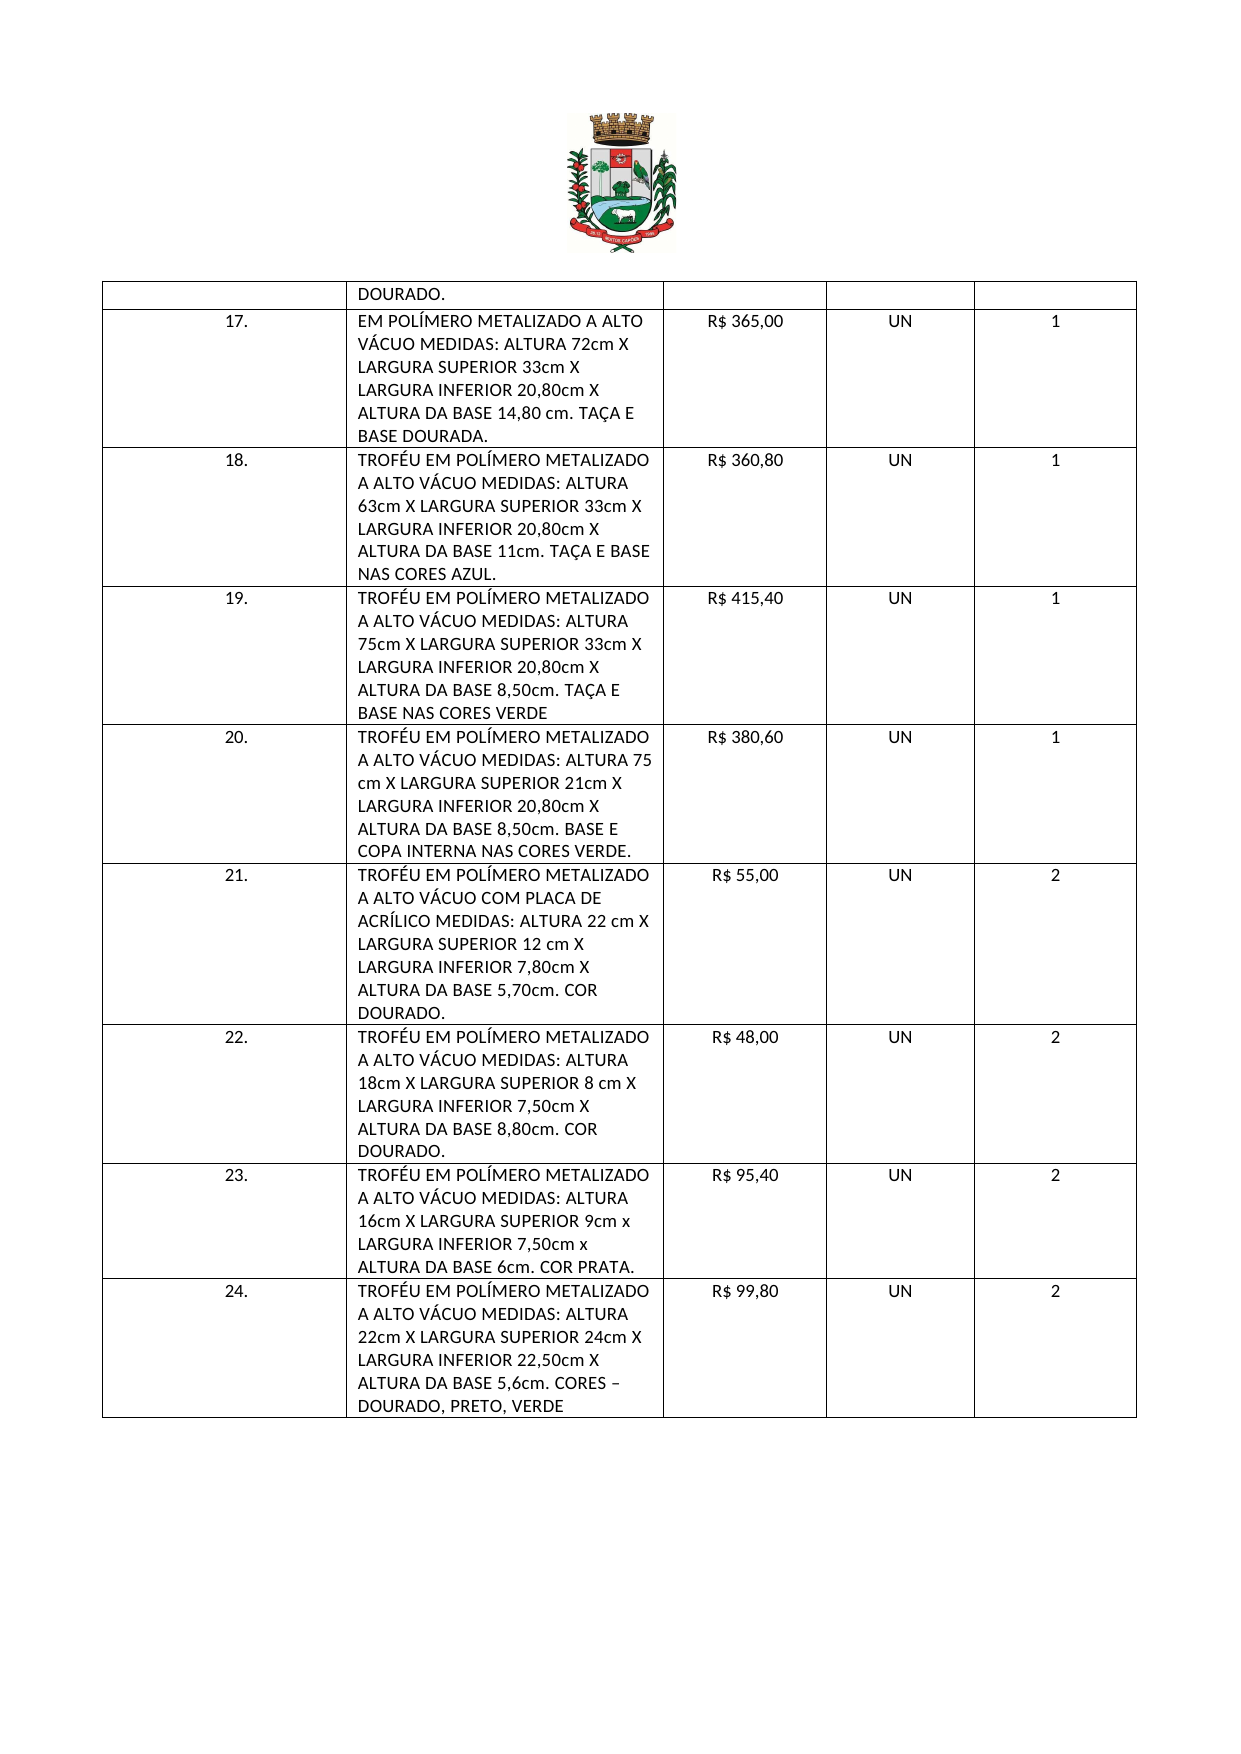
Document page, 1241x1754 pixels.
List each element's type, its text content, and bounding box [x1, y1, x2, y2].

table_cell 2 [975, 864, 1136, 1024]
table_cell 1 [975, 725, 1136, 863]
table_cell 2 [975, 1164, 1136, 1278]
table_cell R$ 55,00 [664, 864, 826, 1024]
table_cell [103, 1164, 346, 1278]
table_cell [103, 864, 346, 1024]
table_cell 1 [975, 448, 1136, 586]
table_cell R$ 380,60 [664, 725, 826, 863]
table_cell TROFÉU EM POLÍMERO METALIZADO A ALTO VÁCUO MEDIDAS: ALTURA 75 cm X LARGURA SUPERIOR 21cm X LARGURA INFERIOR 20,80cm X ALTURA DA BASE 8,50cm. BASE E COPA INTERNA NAS CORES VERDE. [347, 725, 663, 863]
table_cell UN [827, 1025, 974, 1163]
table_cell DOURADO. [347, 282, 663, 308]
table_cell [664, 282, 826, 308]
table_cell EM POLÍMERO METALIZADO A ALTO VÁCUO MEDIDAS: ALTURA 72cm X LARGURA SUPERIOR 33cm X LARGURA INFERIOR 20,80cm X ALTURA DA BASE 14,80 cm. TAÇA E BASE DOURADA. [347, 310, 663, 447]
table_cell 1 [975, 587, 1136, 724]
table_cell [103, 282, 346, 308]
table_cell [103, 587, 346, 724]
table_cell R$ 360,80 [664, 448, 826, 586]
table_cell TROFÉU EM POLÍMERO METALIZADO A ALTO VÁCUO COM PLACA DE ACRÍLICO MEDIDAS: ALTURA 22 cm X LARGURA SUPERIOR 12 cm X LARGURA INFERIOR 7,80cm X ALTURA DA BASE 5,70cm. COR DOURADO. [347, 864, 663, 1024]
table_cell TROFÉU EM POLÍMERO METALIZADO A ALTO VÁCUO MEDIDAS: ALTURA 75cm X LARGURA SUPERIOR 33cm X LARGURA INFERIOR 20,80cm X ALTURA DA BASE 8,50cm. TAÇA E BASE NAS CORES VERDE [347, 587, 663, 724]
table_cell [103, 725, 346, 863]
table_cell UN [827, 1164, 974, 1278]
table_cell TROFÉU EM POLÍMERO METALIZADO A ALTO VÁCUO MEDIDAS: ALTURA 63cm X LARGURA SUPERIOR 33cm X LARGURA INFERIOR 20,80cm X ALTURA DA BASE 11cm. TAÇA E BASE NAS CORES AZUL. [347, 448, 663, 586]
table_cell 1 [975, 310, 1136, 447]
table_cell [103, 1279, 346, 1417]
table_cell 2 [975, 1025, 1136, 1163]
table_cell R$ 99,80 [664, 1279, 826, 1417]
picture [567, 113, 677, 253]
table_cell [827, 282, 974, 308]
table_cell [103, 310, 346, 447]
table_cell [103, 1025, 346, 1163]
table_cell 2 [975, 1279, 1136, 1417]
table_cell R$ 365,00 [664, 310, 826, 447]
table_cell UN [827, 587, 974, 724]
table_cell [103, 448, 346, 586]
table_cell UN [827, 725, 974, 863]
table_cell R$ 415,40 [664, 587, 826, 724]
table_cell [975, 282, 1136, 308]
table_cell TROFÉU EM POLÍMERO METALIZADO A ALTO VÁCUO MEDIDAS: ALTURA 22cm X LARGURA SUPERIOR 24cm X LARGURA INFERIOR 22,50cm X ALTURA DA BASE 5,6cm. CORES – DOURADO, PRETO, VERDE [347, 1279, 663, 1417]
table_cell UN [827, 1279, 974, 1417]
table_cell R$ 95,40 [664, 1164, 826, 1278]
table_cell UN [827, 310, 974, 447]
table_cell UN [827, 864, 974, 1024]
table_cell UN [827, 448, 974, 586]
table_cell TROFÉU EM POLÍMERO METALIZADO A ALTO VÁCUO MEDIDAS: ALTURA 18cm X LARGURA SUPERIOR 8 cm X LARGURA INFERIOR 7,50cm X ALTURA DA BASE 8,80cm. COR DOURADO. [347, 1025, 663, 1163]
table_cell R$ 48,00 [664, 1025, 826, 1163]
table_cell TROFÉU EM POLÍMERO METALIZADO A ALTO VÁCUO MEDIDAS: ALTURA 16cm X LARGURA SUPERIOR 9cm x LARGURA INFERIOR 7,50cm x ALTURA DA BASE 6cm. COR PRATA. [347, 1164, 663, 1278]
